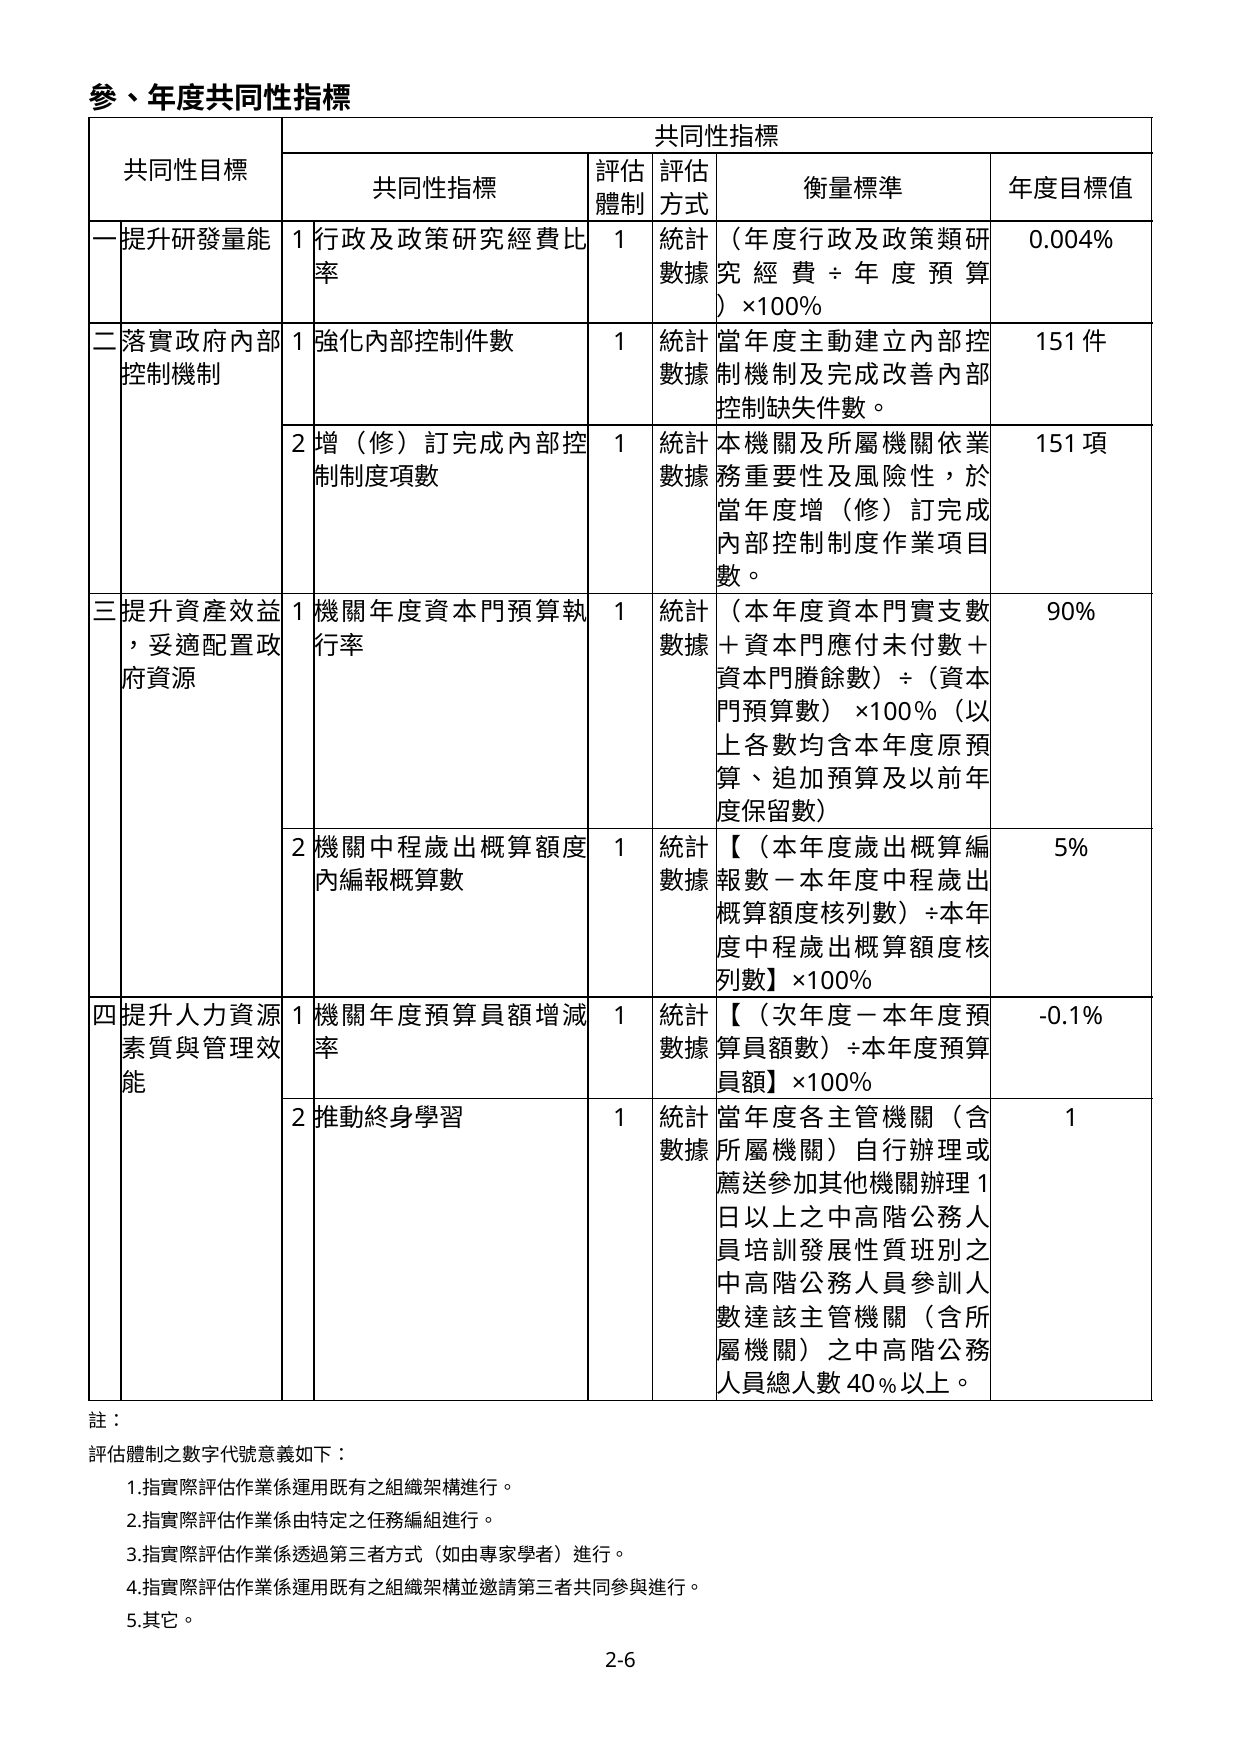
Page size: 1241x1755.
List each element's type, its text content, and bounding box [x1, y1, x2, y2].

table_cell 衡量標準 [717, 154, 990, 220]
table_header 共同性目標 [90, 118, 281, 220]
text 3.指實際評估作業係透過第三者方式（如由專家學者）進行。 [89, 1534, 1152, 1568]
table_cell 機關中程歲出概算額度內編報概算數 [315, 829, 587, 996]
table_cell 0.004% [991, 222, 1151, 322]
table_cell 1 [589, 594, 652, 827]
table_cell 統計數據 [653, 1099, 716, 1399]
table_cell 提升資產效益，妥適配置政府資源 [122, 594, 281, 996]
table_cell 1 [283, 998, 313, 1098]
table_cell 1 [589, 998, 652, 1098]
table_cell 四 [90, 998, 120, 1399]
table_cell 統計數據 [653, 222, 716, 322]
table_cell 統計數據 [653, 324, 716, 424]
table_cell 統計數據 [653, 594, 716, 827]
text 1.指實際評估作業係運用既有之組織架構進行。 [89, 1468, 1152, 1501]
table_cell （年度行政及政策類研究經費÷年度預算）×100％ [717, 222, 990, 322]
table_cell 1 [283, 222, 313, 322]
table_cell 共同性指標 [283, 154, 587, 220]
table_cell 1 [283, 324, 313, 424]
table_cell 1 [589, 324, 652, 424]
table_cell 本機關及所屬機關依業務重要性及風險性，於當年度增（修）訂完成內部控制制度作業項目數。 [717, 426, 990, 592]
table_cell 90% [991, 594, 1151, 827]
table_cell 推動終身學習 [315, 1099, 587, 1399]
table_cell 提升研發量能 [122, 222, 281, 322]
table_cell 當年度各主管機關（含所屬機關）自行辦理或薦送參加其他機關辦理1日以上之中高階公務人員培訓發展性質班別之中高階公務人員參訓人數達該主管機關（含所屬機關）之中高階公務人員總人數40﹪以上。 [717, 1099, 990, 1399]
table_cell 強化內部控制件數 [315, 324, 587, 424]
table_cell 機關年度預算員額增減率 [315, 998, 587, 1098]
table_cell 二 [90, 324, 120, 592]
table_cell 統計數據 [653, 829, 716, 996]
table_cell 2 [283, 1099, 313, 1399]
table_cell 1 [283, 594, 313, 827]
text 註： [89, 1401, 1152, 1434]
table_cell 【（次年度－本年度預算員額數）÷本年度預算員額】×100％ [717, 998, 990, 1098]
table_cell 5% [991, 829, 1151, 996]
table_cell 三 [90, 594, 120, 996]
text 參、年度共同性指標 [89, 75, 1152, 117]
table_cell 統計數據 [653, 998, 716, 1098]
table_cell 1 [589, 829, 652, 996]
table_cell （本年度資本門實支數＋資本門應付未付數＋資本門賸餘數）÷（資本門預算數） ×100％（以上各數均含本年度原預算、追加預算及以前年度保留數） [717, 594, 990, 827]
text 5.其它。 [89, 1601, 1152, 1634]
table_cell 151項 [991, 426, 1151, 592]
text 評估體制之數字代號意義如下： [89, 1434, 1152, 1468]
table_cell 當年度主動建立內部控制機制及完成改善內部控制缺失件數。 [717, 324, 990, 424]
table_cell 提升人力資源素質與管理效能 [122, 998, 281, 1399]
table_cell 2 [283, 426, 313, 592]
table_cell 評估 體制 [589, 154, 652, 220]
table_cell 151件 [991, 324, 1151, 424]
table_cell 落實政府內部控制機制 [122, 324, 281, 592]
table_cell 行政及政策研究經費比率 [315, 222, 587, 322]
table_cell 【（本年度歲出概算編報數－本年度中程歲出概算額度核列數）÷本年度中程歲出概算額度核列數】×100％ [717, 829, 990, 996]
table_cell 1 [991, 1099, 1151, 1399]
table_cell 1 [589, 222, 652, 322]
table_cell 1 [589, 426, 652, 592]
table_cell 年度目標值 [991, 154, 1151, 220]
table_cell 一 [90, 222, 120, 322]
table_cell 1 [589, 1099, 652, 1399]
table_header 共同性指標 [283, 118, 1151, 152]
table_cell 統計數據 [653, 426, 716, 592]
table_cell 2 [283, 829, 313, 996]
table_cell 增（修）訂完成內部控制制度項數 [315, 426, 587, 592]
table_cell 評估 方式 [653, 154, 716, 220]
table_cell 機關年度資本門預算執行率 [315, 594, 587, 827]
text 2.指實際評估作業係由特定之任務編組進行。 [89, 1501, 1152, 1534]
text 4.指實際評估作業係運用既有之組織架構並邀請第三者共同參與進行。 [89, 1568, 1152, 1601]
table_cell -0.1% [991, 998, 1151, 1098]
